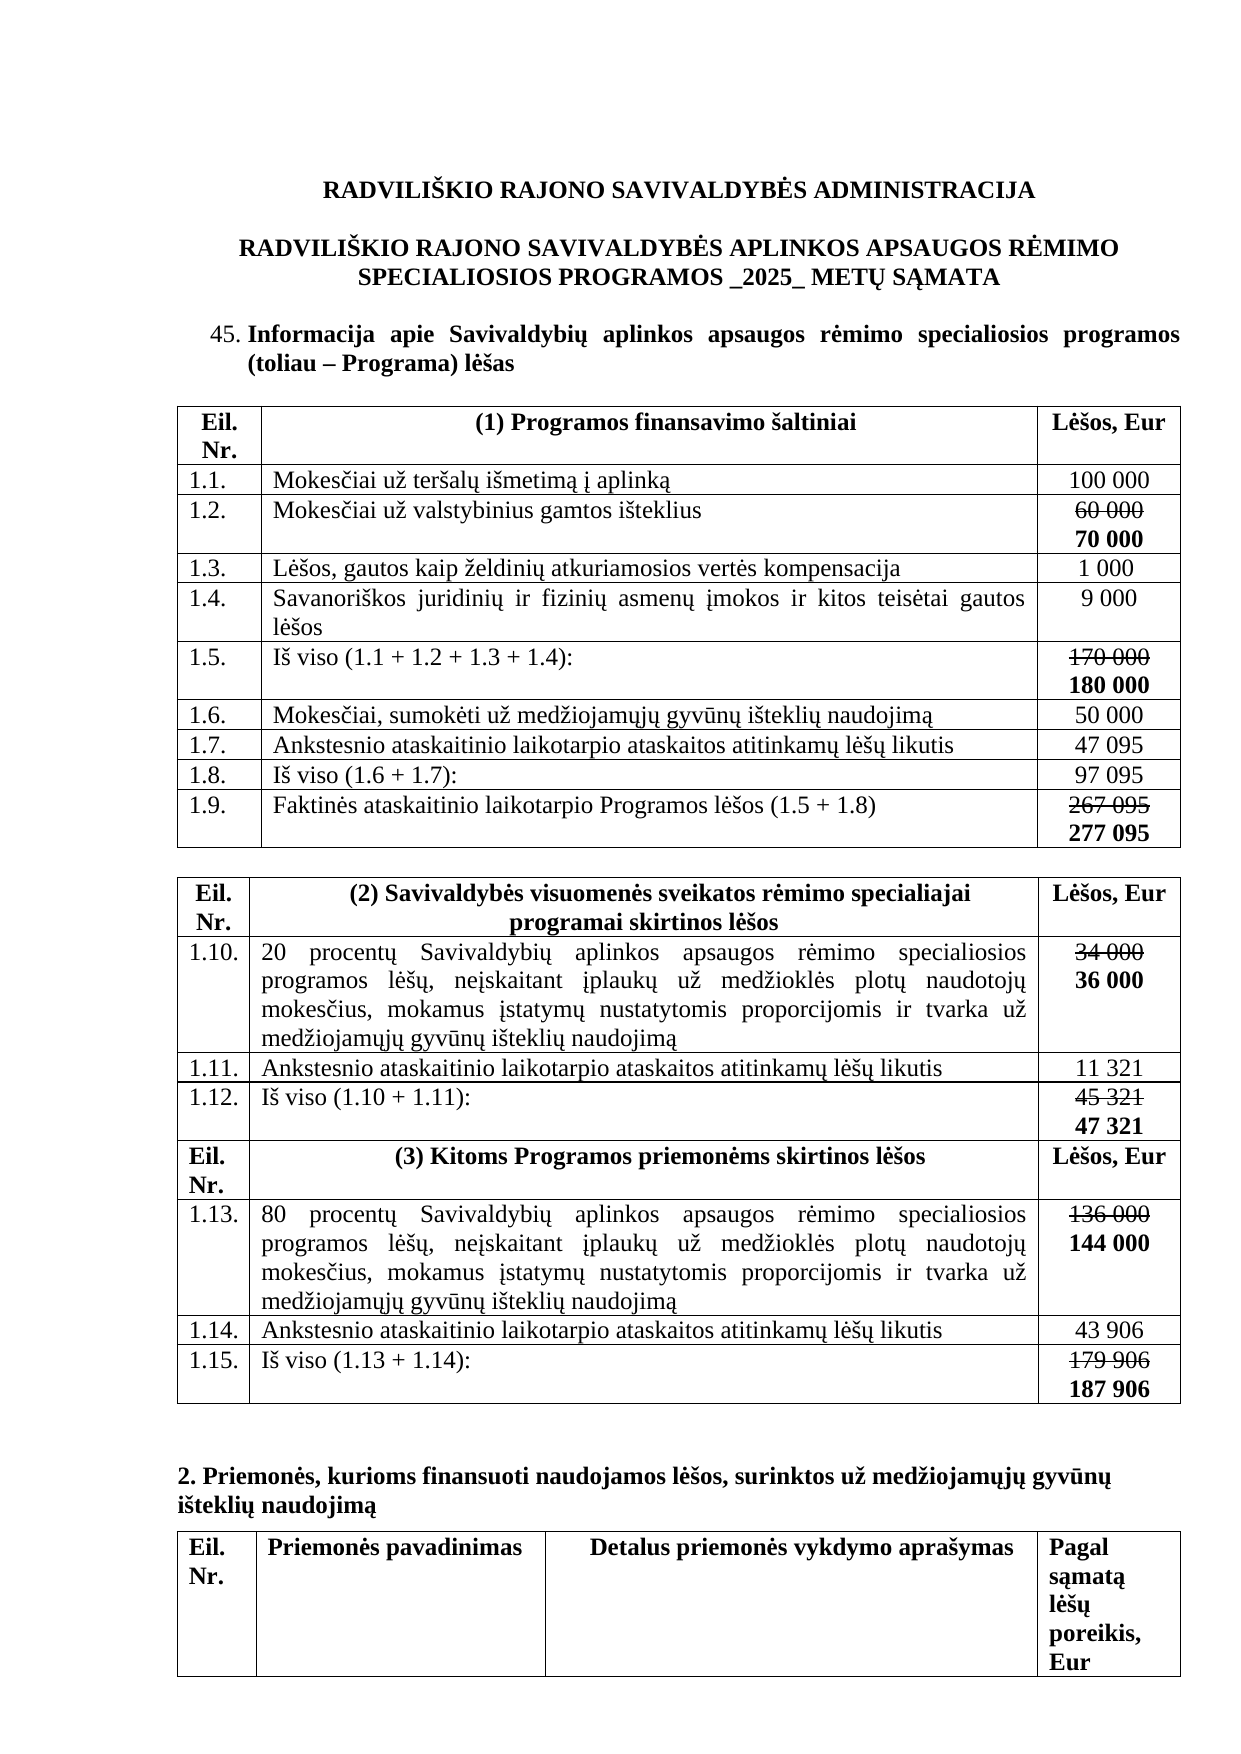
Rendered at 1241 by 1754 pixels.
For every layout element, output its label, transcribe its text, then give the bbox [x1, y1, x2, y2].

table_cell Iš viso (1.10 + 1.11): [250, 1083, 1038, 1140]
table_cell Mokesčiai už valstybinius gamtos išteklius [262, 495, 1037, 552]
table_cell 34 000 36 000 [1039, 937, 1180, 1052]
table_cell 11 321 [1039, 1053, 1180, 1081]
table_cell Lėšos, Eur [1039, 1141, 1180, 1198]
table_cell 43 906 [1039, 1316, 1180, 1344]
table_header Priemonės pavadinimas [257, 1532, 545, 1676]
table_cell 170 000 180 000 [1038, 642, 1180, 699]
table_cell 100 000 [1038, 465, 1180, 494]
table_cell 1 000 [1038, 554, 1180, 582]
table_cell 1.15. [178, 1345, 249, 1403]
table_cell 1.8. [178, 760, 261, 789]
table_cell 80 procentų Savivaldybių aplinkos apsaugos rėmimo specialiosios programos lėšų, neįskaitant įplaukų už medžioklės plotų naudotojų mokesčius, mokamus įstatymų nustatytomis proporcijomis ir tvarka už medžiojamųjų gyvūnų išteklių naudojimą [250, 1200, 1038, 1314]
table_cell 47 095 [1038, 730, 1180, 759]
table_header Eil. Nr. [178, 878, 249, 936]
table_header Lėšos, Eur [1039, 878, 1180, 936]
text 2. Priemonės, kurioms finansuoti naudojamos lėšos, surinktos už medžiojamųjų gyvūnų išteklių naudojimą [177, 1461, 1181, 1519]
table_header (1) Programos finansavimo šaltiniai [262, 407, 1037, 464]
table_cell Iš viso (1.6 + 1.7): [262, 760, 1037, 789]
table_cell 20 procentų Savivaldybių aplinkos apsaugos rėmimo specialiosios programos lėšų, neįskaitant įplaukų už medžioklės plotų naudotojų mokesčius, mokamus įstatymų nustatytomis proporcijomis ir tvarka už medžiojamųjų gyvūnų išteklių naudojimą [250, 937, 1038, 1052]
table_cell Mokesčiai, sumokėti už medžiojamųjų gyvūnų išteklių naudojimą [262, 700, 1037, 729]
table_header Pagal sąmatą lėšų poreikis, Eur [1038, 1532, 1180, 1676]
table_header (2) Savivaldybės visuomenės sveikatos rėmimo specialiajai programai skirtinos lėšos [250, 878, 1038, 936]
table_cell Iš viso (1.1 + 1.2 + 1.3 + 1.4): [262, 642, 1037, 699]
table_cell 136 000 144 000 [1039, 1200, 1180, 1314]
table_cell 1.9. [178, 790, 261, 847]
table_cell Eil. Nr. [178, 1141, 249, 1198]
table_cell 1.1. [178, 465, 261, 494]
table_cell Iš viso (1.13 + 1.14): [250, 1345, 1038, 1403]
table_cell Lėšos, gautos kaip želdinių atkuriamosios vertės kompensacija [262, 554, 1037, 582]
table_cell 1.4. [178, 583, 261, 641]
table_cell 50 000 [1038, 700, 1180, 729]
table_cell Faktinės ataskaitinio laikotarpio Programos lėšos (1.5 + 1.8) [262, 790, 1037, 847]
table_cell 1.6. [178, 700, 261, 729]
table_cell 45 321 47 321 [1039, 1083, 1180, 1140]
table_cell Ankstesnio ataskaitinio laikotarpio ataskaitos atitinkamų lėšų likutis [250, 1053, 1038, 1081]
table_cell Ankstesnio ataskaitinio laikotarpio ataskaitos atitinkamų lėšų likutis [250, 1316, 1038, 1344]
table_cell 1.11. [178, 1053, 249, 1081]
table_cell (3) Kitoms Programos priemonėms skirtinos lėšos [250, 1141, 1038, 1198]
table_cell 1.12. [178, 1083, 249, 1140]
table_header Eil. Nr. [178, 407, 261, 464]
text 45. Informacija apie Savivaldybių aplinkos apsaugos rėmimo specialiosios programos (toliau – Programa) lėšas [210, 319, 1181, 377]
text RADVILIŠKIO RAJONO SAVIVALDYBĖS ADMINISTRACIJA [177, 176, 1181, 204]
table_cell 267 095 277 095 [1038, 790, 1180, 847]
table_cell 1.10. [178, 937, 249, 1052]
text RADVILIŠKIO RAJONO SAVIVALDYBĖS APLINKOS APSAUGOS RĖMIMO SPECIALIOSIOS PROGRAMOS _2025_ METŲ SĄMATA [177, 233, 1181, 291]
table_cell 179 906 187 906 [1039, 1345, 1180, 1403]
table_cell 1.13. [178, 1200, 249, 1314]
table_header Eil. Nr. [178, 1532, 256, 1676]
table_cell Ankstesnio ataskaitinio laikotarpio ataskaitos atitinkamų lėšų likutis [262, 730, 1037, 759]
table_header Lėšos, Eur [1038, 407, 1180, 464]
table_cell 1.5. [178, 642, 261, 699]
table_cell 1.14. [178, 1316, 249, 1344]
table_cell 1.3. [178, 554, 261, 582]
table_cell 1.7. [178, 730, 261, 759]
table_cell 97 095 [1038, 760, 1180, 789]
table_cell 1.2. [178, 495, 261, 552]
table_cell 9 000 [1038, 583, 1180, 641]
table_cell 60 000 70 000 [1038, 495, 1180, 552]
table_cell Mokesčiai už teršalų išmetimą į aplinką [262, 465, 1037, 494]
table_header Detalus priemonės vykdymo aprašymas [546, 1532, 1037, 1676]
table_cell Savanoriškos juridinių ir fizinių asmenų įmokos ir kitos teisėtai gautos lėšos [262, 583, 1037, 641]
